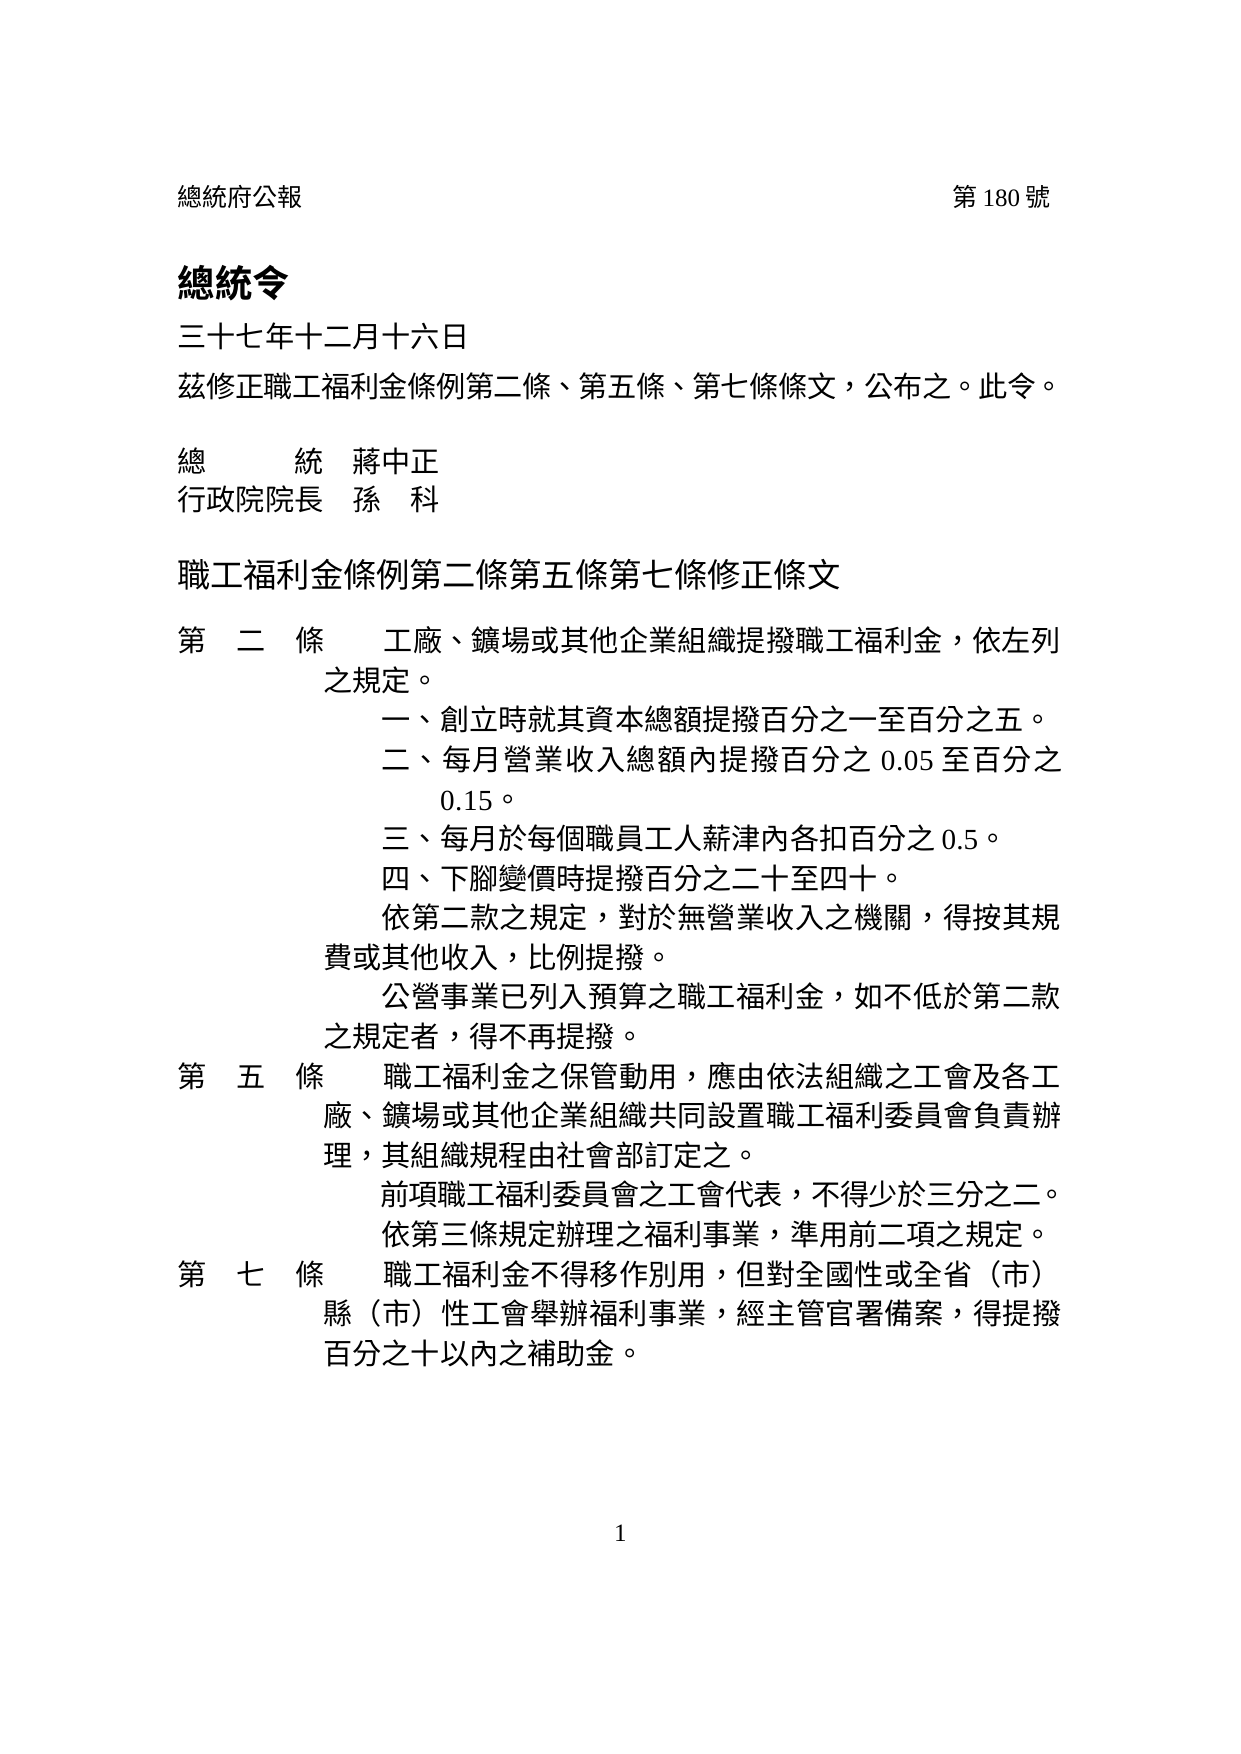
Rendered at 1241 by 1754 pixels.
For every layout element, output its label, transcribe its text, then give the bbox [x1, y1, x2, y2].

text 第 五 條 職工福利金之保管動用，應由依法組織之工會及各工廠、鑛場或其他企業組織共同設置職工福利委員會負責辦理，其組織規程由社會部訂定之。 [177, 1055, 1063, 1174]
text 四、下腳變價時提撥百分之二十至四十。 [381, 857, 1063, 897]
text 前項職工福利委員會之工會代表，不得少於三分之二。 [323, 1174, 1063, 1214]
text 職工福利金條例第二條第五條第七條修正條文 [177, 555, 1063, 595]
text 總 統 蔣中正 [177, 443, 1063, 480]
text 依第二款之規定，對於無營業收入之機關，得按其規費或其他收入，比例提撥。 [323, 897, 1063, 976]
text 茲修正職工福利金條例第二條、第五條、第七條條文，公布之。此令。 [177, 368, 1063, 405]
text 二、每月營業收入總額內提撥百分之0.05至百分之0.15。 [381, 739, 1063, 818]
text 三、每月於每個職員工人薪津內各扣百分之0.5。 [381, 818, 1063, 857]
text 行政院院長 孫 科 [177, 480, 1063, 518]
text 總統令 [177, 266, 1063, 305]
text 一、創立時就其資本總額提撥百分之一至百分之五。 [381, 699, 1063, 739]
text 公營事業已列入預算之職工福利金，如不低於第二款之規定者，得不再提撥。 [323, 976, 1063, 1055]
text 三十七年十二月十六日 [177, 318, 1063, 355]
text 第 二 條 工廠、鑛場或其他企業組織提撥職工福利金，依左列之規定。 [177, 620, 1063, 699]
text 第 七 條 職工福利金不得移作別用，但對全國性或全省（市）縣（市）性工會舉辦福利事業，經主管官署備案，得提撥百分之十以內之補助金。 [177, 1253, 1063, 1372]
text 依第三條規定辦理之福利事業，準用前二項之規定。 [323, 1214, 1063, 1253]
